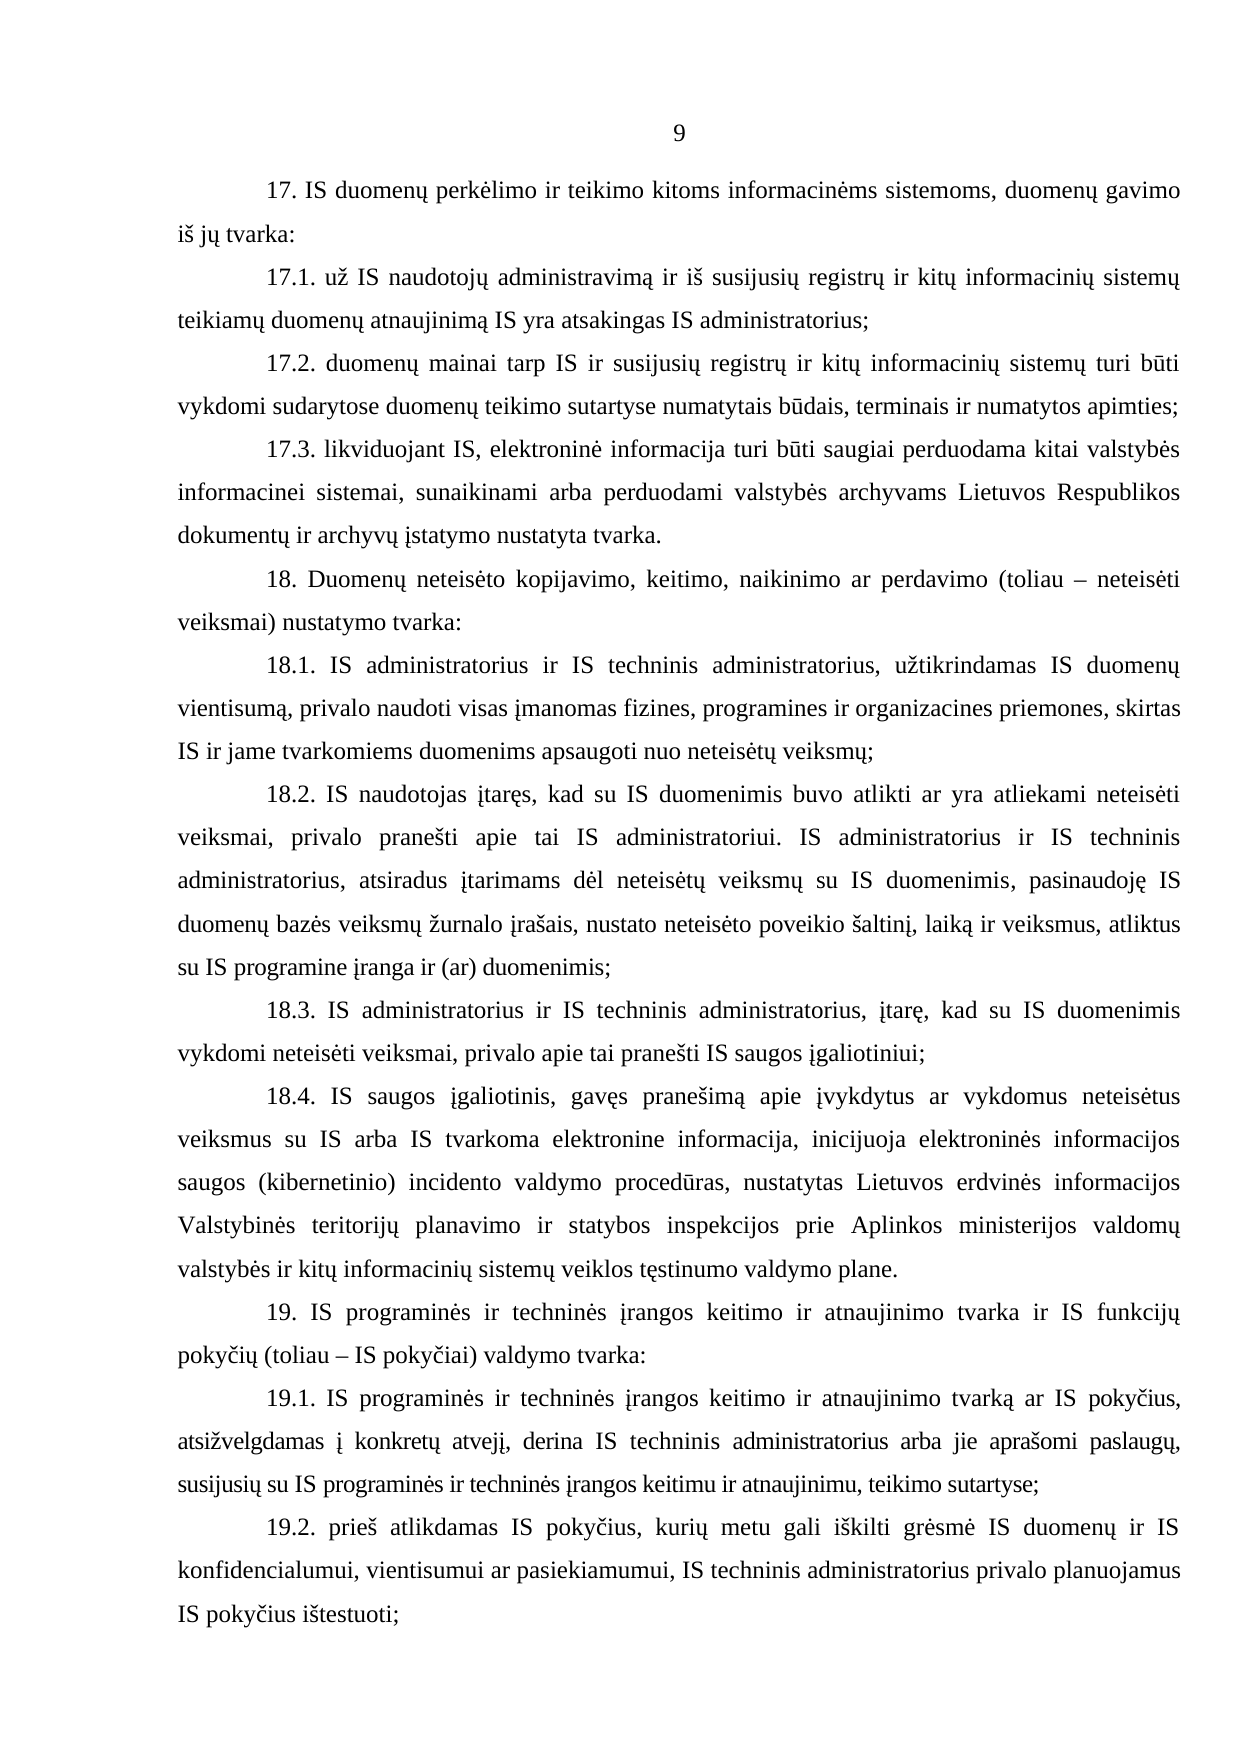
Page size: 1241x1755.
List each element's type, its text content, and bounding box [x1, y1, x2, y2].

text 17.2. duomenų mainai tarp IS ir susijusių registrų ir kitų informacinių sistemų turi būti vykdomi sudarytose duomenų teikimo sutartyse numatytais būdais, terminais ir numatytos apimties; [177, 348, 1181, 420]
text 17.3. likviduojant IS, elektroninė informacija turi būti saugiai perduodama kitai valstybės informacinei sistemai, sunaikinami arba perduodami valstybės archyvams Lietuvos Respublikos dokumentų ir archyvų įstatymo nustatyta tvarka. [177, 434, 1181, 549]
text 18.1. IS administratorius ir IS techninis administratorius, užtikrindamas IS duomenų vientisumą, privalo naudoti visas įmanomas fizines, programines ir organizacines priemones, skirtas IS ir jame tvarkomiems duomenims apsaugoti nuo neteisėtų veiksmų; [177, 650, 1181, 765]
text 17.1. už IS naudotojų administravimą ir iš susijusių registrų ir kitų informacinių sistemų teikiamų duomenų atnaujinimą IS yra atsakingas IS administratorius; [177, 262, 1181, 334]
text 19. IS programinės ir techninės įrangos keitimo ir atnaujinimo tvarka ir IS funkcijų pokyčių (toliau – IS pokyčiai) valdymo tvarka: [177, 1297, 1181, 1369]
text 19.2. prieš atlikdamas IS pokyčius, kurių metu gali iškilti grėsmė IS duomenų ir IS konfidencialumui, vientisumui ar pasiekiamumui, IS techninis administratorius privalo planuojamus IS pokyčius ištestuoti; [177, 1512, 1181, 1627]
text 18.4. IS saugos įgaliotinis, gavęs pranešimą apie įvykdytus ar vykdomus neteisėtus veiksmus su IS arba IS tvarkoma elektronine informacija, inicijuoja elektroninės informacijos saugos (kibernetinio) incidento valdymo procedūras, nustatytas Lietuvos erdvinės informacijos Valstybinės teritorijų planavimo ir statybos inspekcijos prie Aplinkos ministerijos valdomų valstybės ir kitų informacinių sistemų veiklos tęstinumo valdymo plane. [177, 1081, 1181, 1282]
text 18.2. IS naudotojas įtaręs, kad su IS duomenimis buvo atlikti ar yra atliekami neteisėti veiksmai, privalo pranešti apie tai IS administratoriui. IS administratorius ir IS techninis administratorius, atsiradus įtarimams dėl neteisėtų veiksmų su IS duomenimis, pasinaudoję IS duomenų bazės veiksmų žurnalo įrašais, nustato neteisėto poveikio šaltinį, laiką ir veiksmus, atliktus su IS programine įranga ir (ar) duomenimis; [177, 779, 1181, 981]
text 19.1. IS programinės ir techninės įrangos keitimo ir atnaujinimo tvarką ar IS pokyčius, atsižvelgdamas į konkretų atvejį, derina IS techninis administratorius arba jie aprašomi paslaugų, susijusių su IS programinės ir techninės įrangos keitimu ir atnaujinimu, teikimo sutartyse; [177, 1383, 1181, 1498]
text 18. Duomenų neteisėto kopijavimo, keitimo, naikinimo ar perdavimo (toliau – neteisėti veiksmai) nustatymo tvarka: [177, 564, 1181, 636]
text 17. IS duomenų perkėlimo ir teikimo kitoms informacinėms sistemoms, duomenų gavimo iš jų tvarka: [177, 176, 1181, 247]
text 18.3. IS administratorius ir IS techninis administratorius, įtarę, kad su IS duomenimis vykdomi neteisėti veiksmai, privalo apie tai pranešti IS saugos įgaliotiniui; [177, 995, 1181, 1067]
